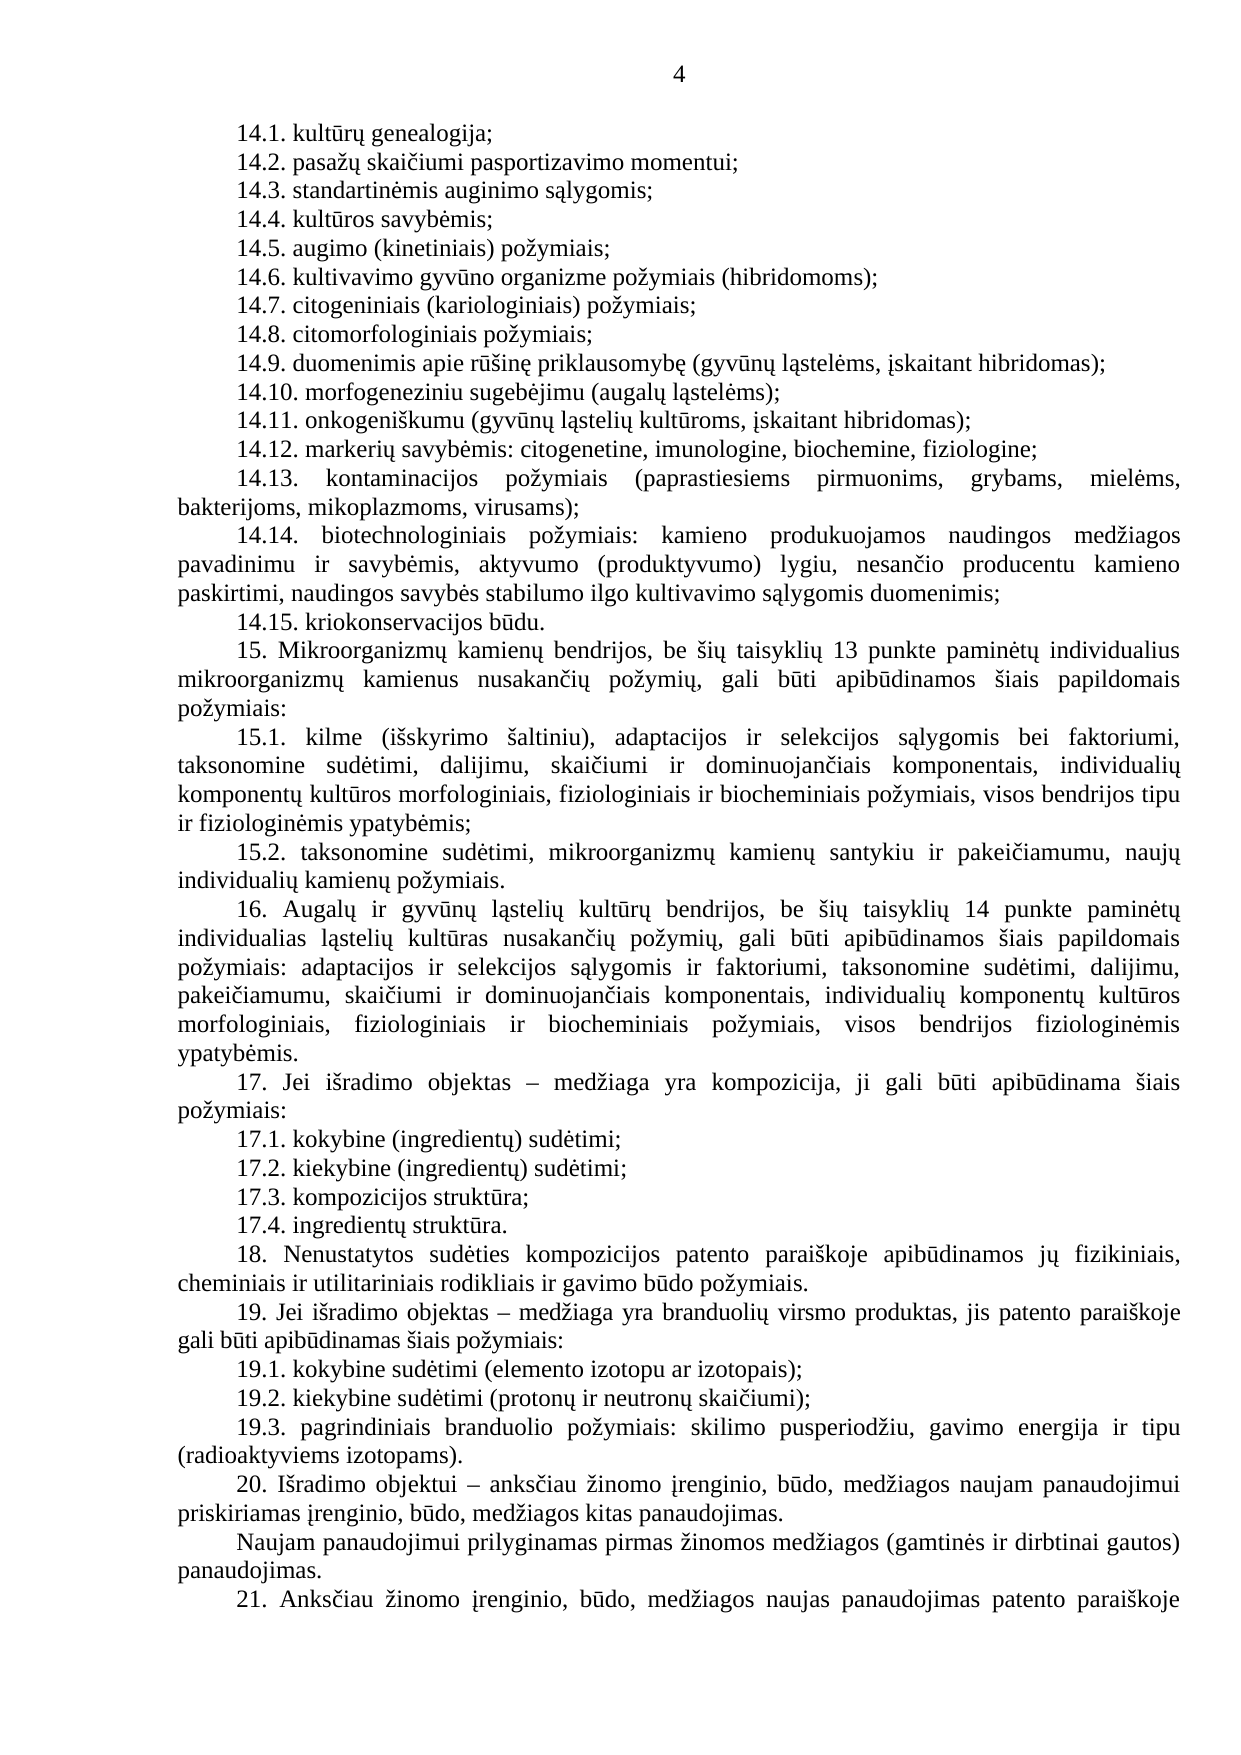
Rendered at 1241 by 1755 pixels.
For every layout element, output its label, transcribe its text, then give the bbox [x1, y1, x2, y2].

text 17.4. ingredientų struktūra. [177, 1211, 1181, 1239]
text 14.5. augimo (kinetiniais) požymiais; [177, 233, 1181, 262]
text 14.4. kultūros savybėmis; [177, 204, 1181, 233]
text 14.12. markerių savybėmis: citogenetine, imunologine, biochemine, fiziologine; [177, 434, 1181, 463]
text 14.14. biotechnologiniais požymiais: kamieno produkuojamos naudingos medžiagos pavadinimu ir savybėmis, aktyvumo (produktyvumo) lygiu, nesančio producentu kamieno paskirtimi, naudingos savybės stabilumo ilgo kultivavimo sąlygomis duomenimis; [177, 521, 1181, 607]
text 17.1. kokybine (ingredientų) sudėtimi; [177, 1124, 1181, 1153]
text 15.1. kilme (išskyrimo šaltiniu), adaptacijos ir selekcijos sąlygomis bei faktoriumi, taksonomine sudėtimi, dalijimu, skaičiumi ir dominuojančiais komponentais, individualių komponentų kultūros morfologiniais, fiziologiniais ir biocheminiais požymiais, visos bendrijos tipu ir fiziologinėmis ypatybėmis; [177, 722, 1181, 837]
text 16. Augalų ir gyvūnų ląstelių kultūrų bendrijos, be šių taisyklių 14 punkte paminėtų individualias ląstelių kultūras nusakančių požymių, gali būti apibūdinamos šiais papildomais požymiais: adaptacijos ir selekcijos sąlygomis ir faktoriumi, taksonomine sudėtimi, dalijimu, pakeičiamumu, skaičiumi ir dominuojančiais komponentais, individualių komponentų kultūros morfologiniais, fiziologiniais ir biocheminiais požymiais, visos bendrijos fiziologinėmis ypatybėmis. [177, 894, 1181, 1067]
text 19.3. pagrindiniais branduolio požymiais: skilimo pusperiodžiu, gavimo energija ir tipu (radioaktyviems izotopams). [177, 1412, 1181, 1469]
text 14.13. kontaminacijos požymiais (paprastiesiems pirmuonims, grybams, mielėms, bakterijoms, mikoplazmoms, virusams); [177, 463, 1181, 521]
text 15. Mikroorganizmų kamienų bendrijos, be šių taisyklių 13 punkte paminėtų individualius mikroorganizmų kamienus nusakančių požymių, gali būti apibūdinamos šiais papildomais požymiais: [177, 636, 1181, 722]
text 14.9. duomenimis apie rūšinę priklausomybę (gyvūnų ląstelėms, įskaitant hibridomas); [177, 348, 1181, 377]
text 17.3. kompozicijos struktūra; [177, 1182, 1181, 1211]
text 19. Jei išradimo objektas – medžiaga yra branduolių virsmo produktas, jis patento paraiškoje gali būti apibūdinamas šiais požymiais: [177, 1297, 1181, 1354]
text 14.15. kriokonservacijos būdu. [177, 607, 1181, 636]
text 21. Anksčiau žinomo įrenginio, būdo, medžiagos naujas panaudojimas patento paraiškoje [177, 1584, 1181, 1613]
text 14.7. citogeniniais (kariologiniais) požymiais; [177, 291, 1181, 319]
text 18. Nenustatytos sudėties kompozicijos patento paraiškoje apibūdinamos jų fizikiniais, cheminiais ir utilitariniais rodikliais ir gavimo būdo požymiais. [177, 1239, 1181, 1297]
text 17.2. kiekybine (ingredientų) sudėtimi; [177, 1153, 1181, 1182]
text 20. Išradimo objektui – anksčiau žinomo įrenginio, būdo, medžiagos naujam panaudojimui priskiriamas įrenginio, būdo, medžiagos kitas panaudojimas. [177, 1469, 1181, 1527]
text 17. Jei išradimo objektas – medžiaga yra kompozicija, ji gali būti apibūdinama šiais požymiais: [177, 1067, 1181, 1124]
text 19.1. kokybine sudėtimi (elemento izotopu ar izotopais); [177, 1354, 1181, 1383]
text 14.8. citomorfologiniais požymiais; [177, 319, 1181, 348]
text 15.2. taksonomine sudėtimi, mikroorganizmų kamienų santykiu ir pakeičiamumu, naujų individualių kamienų požymiais. [177, 837, 1181, 894]
text 14.2. pasažų skaičiumi pasportizavimo momentui; [177, 147, 1181, 176]
text 14.11. onkogeniškumu (gyvūnų ląstelių kultūroms, įskaitant hibridomas); [177, 406, 1181, 434]
text 14.6. kultivavimo gyvūno organizme požymiais (hibridomoms); [177, 262, 1181, 291]
text 14.3. standartinėmis auginimo sąlygomis; [177, 176, 1181, 204]
text 14.1. kultūrų genealogija; [177, 118, 1181, 147]
text 19.2. kiekybine sudėtimi (protonų ir neutronų skaičiumi); [177, 1383, 1181, 1412]
text Naujam panaudojimui prilyginamas pirmas žinomos medžiagos (gamtinės ir dirbtinai gautos) panaudojimas. [177, 1527, 1181, 1584]
text 14.10. morfogeneziniu sugebėjimu (augalų ląstelėms); [177, 377, 1181, 406]
